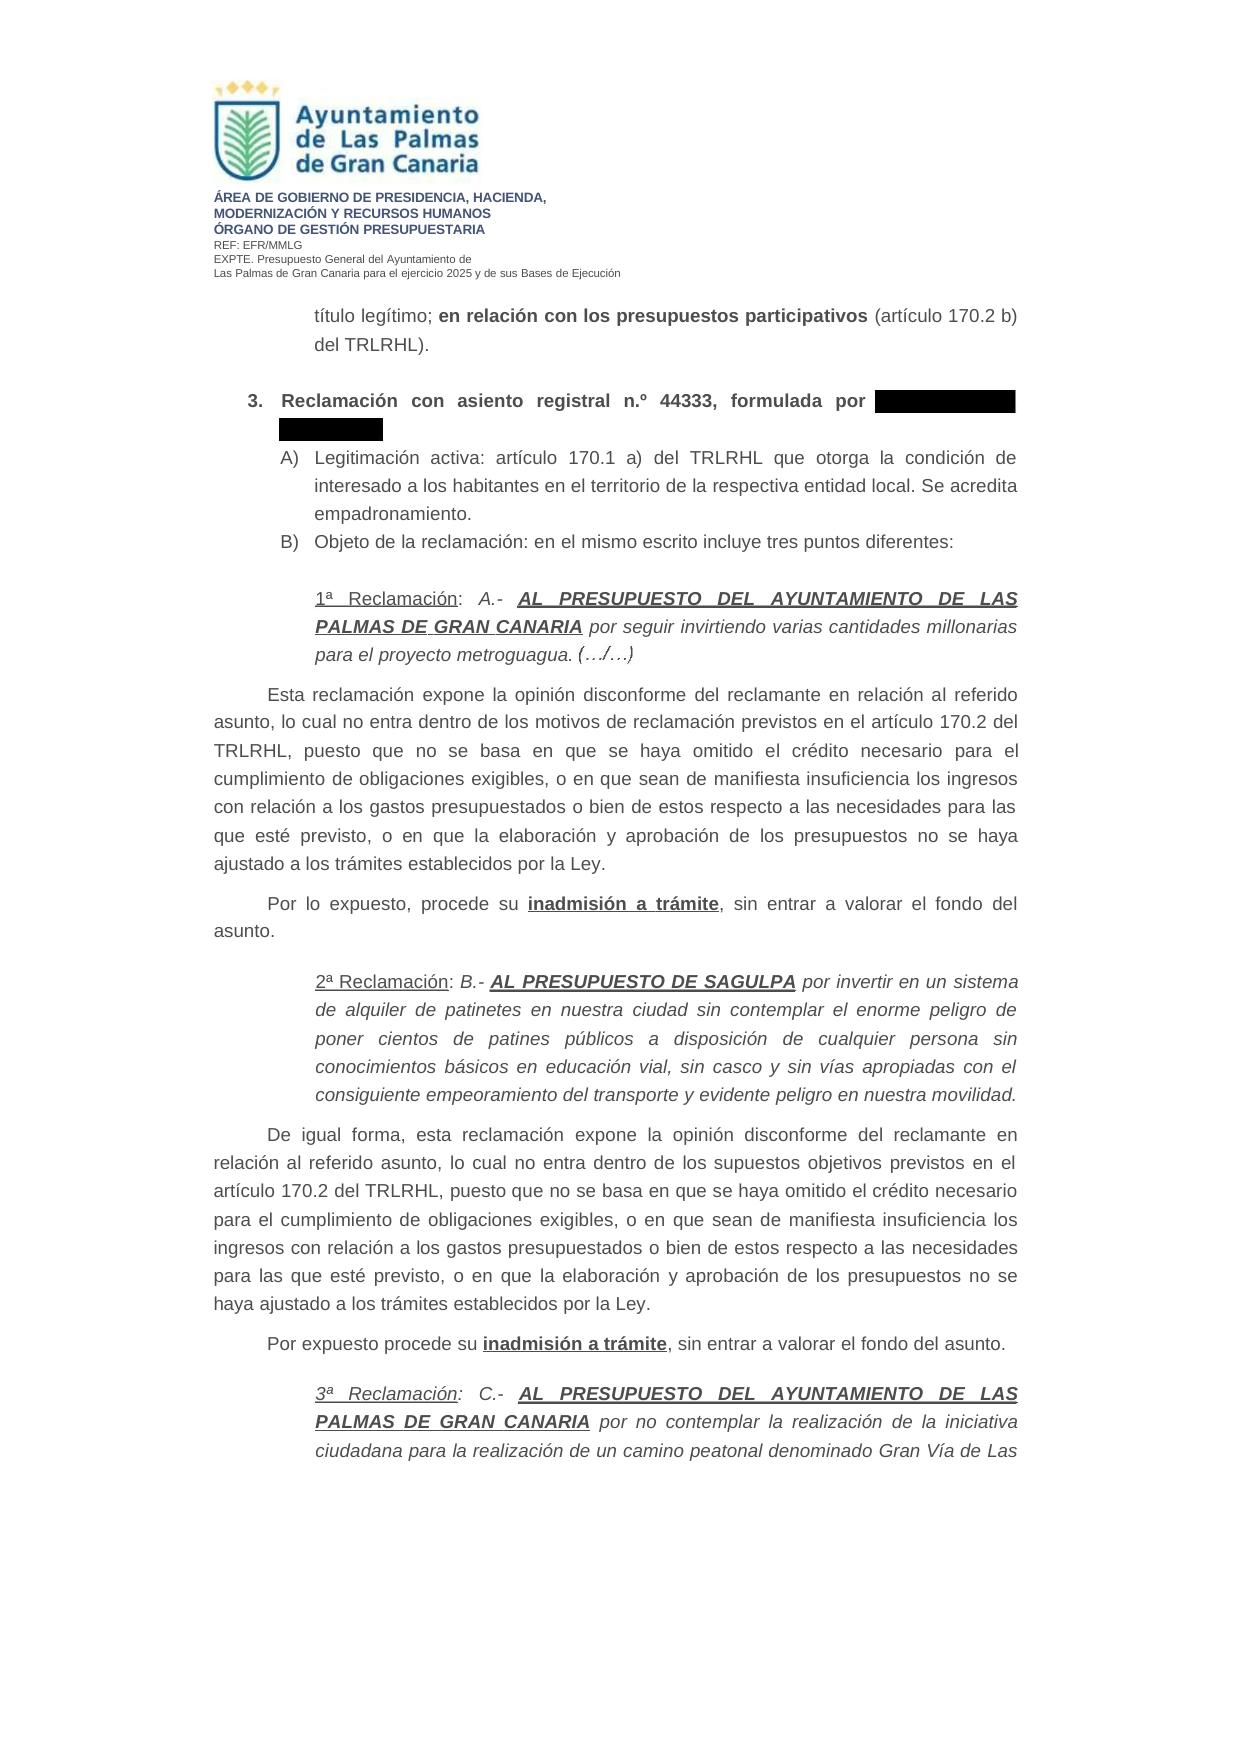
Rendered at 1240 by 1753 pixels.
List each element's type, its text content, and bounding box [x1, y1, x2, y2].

text Esta reclamación expone la opinión disconforme del reclamante en relación al referido [267, 683, 1229, 705]
text conocimientos básicos en educación vial, sin casco y sin vías apropiadas con el [315, 1056, 1229, 1078]
text EXPTE. Presupuesto General del Ayuntamiento de [213, 253, 1229, 266]
text para las que esté previsto, o en que la elaboración y aprobación de los presupuestos no se [213, 1265, 1229, 1287]
text título legítimo; en relación con los presupuestos participativos (artículo 170.2 b) [314, 305, 1229, 327]
text 2ª Reclamación: B.- AL PRESUPUESTO DE SAGULPA por invertir en un sistema [315, 971, 1229, 993]
text con relación a los gastos presupuestados o bien de estos respecto a las necesidades para las [213, 796, 1229, 818]
text poner cientos de patines públicos a disposición de cualquier persona sin [315, 1027, 1229, 1049]
text asunto, lo cual no entra dentro de los motivos de reclamación previstos en el artículo 170.2 del [213, 711, 1229, 733]
text TRLRHL, puesto que no se basa en que se haya omitido el crédito necesario para el [213, 740, 1229, 762]
text relación al referido asunto, lo cual no entra dentro de los supuestos objetivos previstos en el [213, 1152, 1229, 1174]
text interesado a los habitantes en el territorio de la respectiva entidad local. Se acredita [314, 475, 1229, 497]
text ÁREA DE GOBIERNO DE PRESIDENCIA, HACIENDA, MODERNIZACIÓN Y RECURSOS HUMANOS ÓRGANO DE GESTIÓN PRESUPUESTARIA [213, 189, 1229, 237]
text ciudadana para la realización de un camino peatonal denominado Gran Vía de Las [315, 1439, 1229, 1462]
text [634, 644, 1229, 666]
text para el cumplimiento de obligaciones exigibles, o en que sean de manifiesta insuficiencia los [213, 1208, 1229, 1231]
text B) Objeto de la reclamación: en el mismo escrito incluye tres puntos diferentes: [280, 531, 1229, 553]
text 3. Reclamación con asiento registral n.º 44333, formulada por [247, 390, 872, 412]
text 3ª Reclamación: C.- AL PRESUPUESTO DEL AYUNTAMIENTO DE LAS [315, 1383, 1229, 1405]
text Por lo expuesto, procede su inadmisión a trámite, sin entrar a valorar el fondo del [267, 892, 1229, 914]
text que esté previsto, o en que la elaboración y aprobación de los presupuestos no se haya [213, 825, 1229, 847]
text 1ª Reclamación: A.- AL PRESUPUESTO DEL AYUNTAMIENTO DE LAS [315, 587, 1229, 609]
text empadronamiento. [314, 503, 1229, 525]
text ingresos con relación a los gastos presupuestados o bien de estos respecto a las necesidades [213, 1237, 1229, 1258]
text asunto. [213, 920, 1229, 942]
text artículo 170.2 del TRLRHL, puesto que no se basa en que se haya omitido el crédito necesario [213, 1180, 1229, 1202]
text Por expuesto procede su inadmisión a trámite, sin entrar a valorar el fondo del asunto. [267, 1333, 1229, 1355]
text PALMAS DE GRAN CANARIA por seguir invirtiendo varias cantidades millonarias [315, 615, 1229, 637]
text A) Legitimación activa: artículo 170.1 a) del TRLRHL que otorga la condición de [280, 447, 1229, 468]
text De igual forma, esta reclamación expone la opinión disconforme del reclamante en [267, 1124, 1229, 1146]
text del TRLRHL). [314, 334, 1229, 356]
text de alquiler de patinetes en nuestra ciudad sin contemplar el enorme peligro de [315, 999, 1229, 1021]
text Las Palmas de Gran Canaria para el ejercicio 2025 y de sus Bases de Ejecución [213, 266, 1229, 280]
text REF: EFR/MMLG [213, 239, 1229, 253]
text haya ajustado a los trámites establecidos por la Ley. [213, 1293, 1229, 1315]
text para el proyecto metroguagua. [315, 644, 576, 666]
text cumplimiento de obligaciones exigibles, o en que sean de manifiesta insuficiencia los ingresos [213, 768, 1229, 790]
text [1017, 390, 1229, 412]
text consiguiente empeoramiento del transporte y evidente peligro en nuestra movilidad. [315, 1084, 1229, 1106]
text PALMAS DE GRAN CANARIA por no contemplar la realización de la iniciativa [315, 1411, 1229, 1433]
text ajustado a los trámites establecidos por la Ley. [213, 853, 1229, 875]
